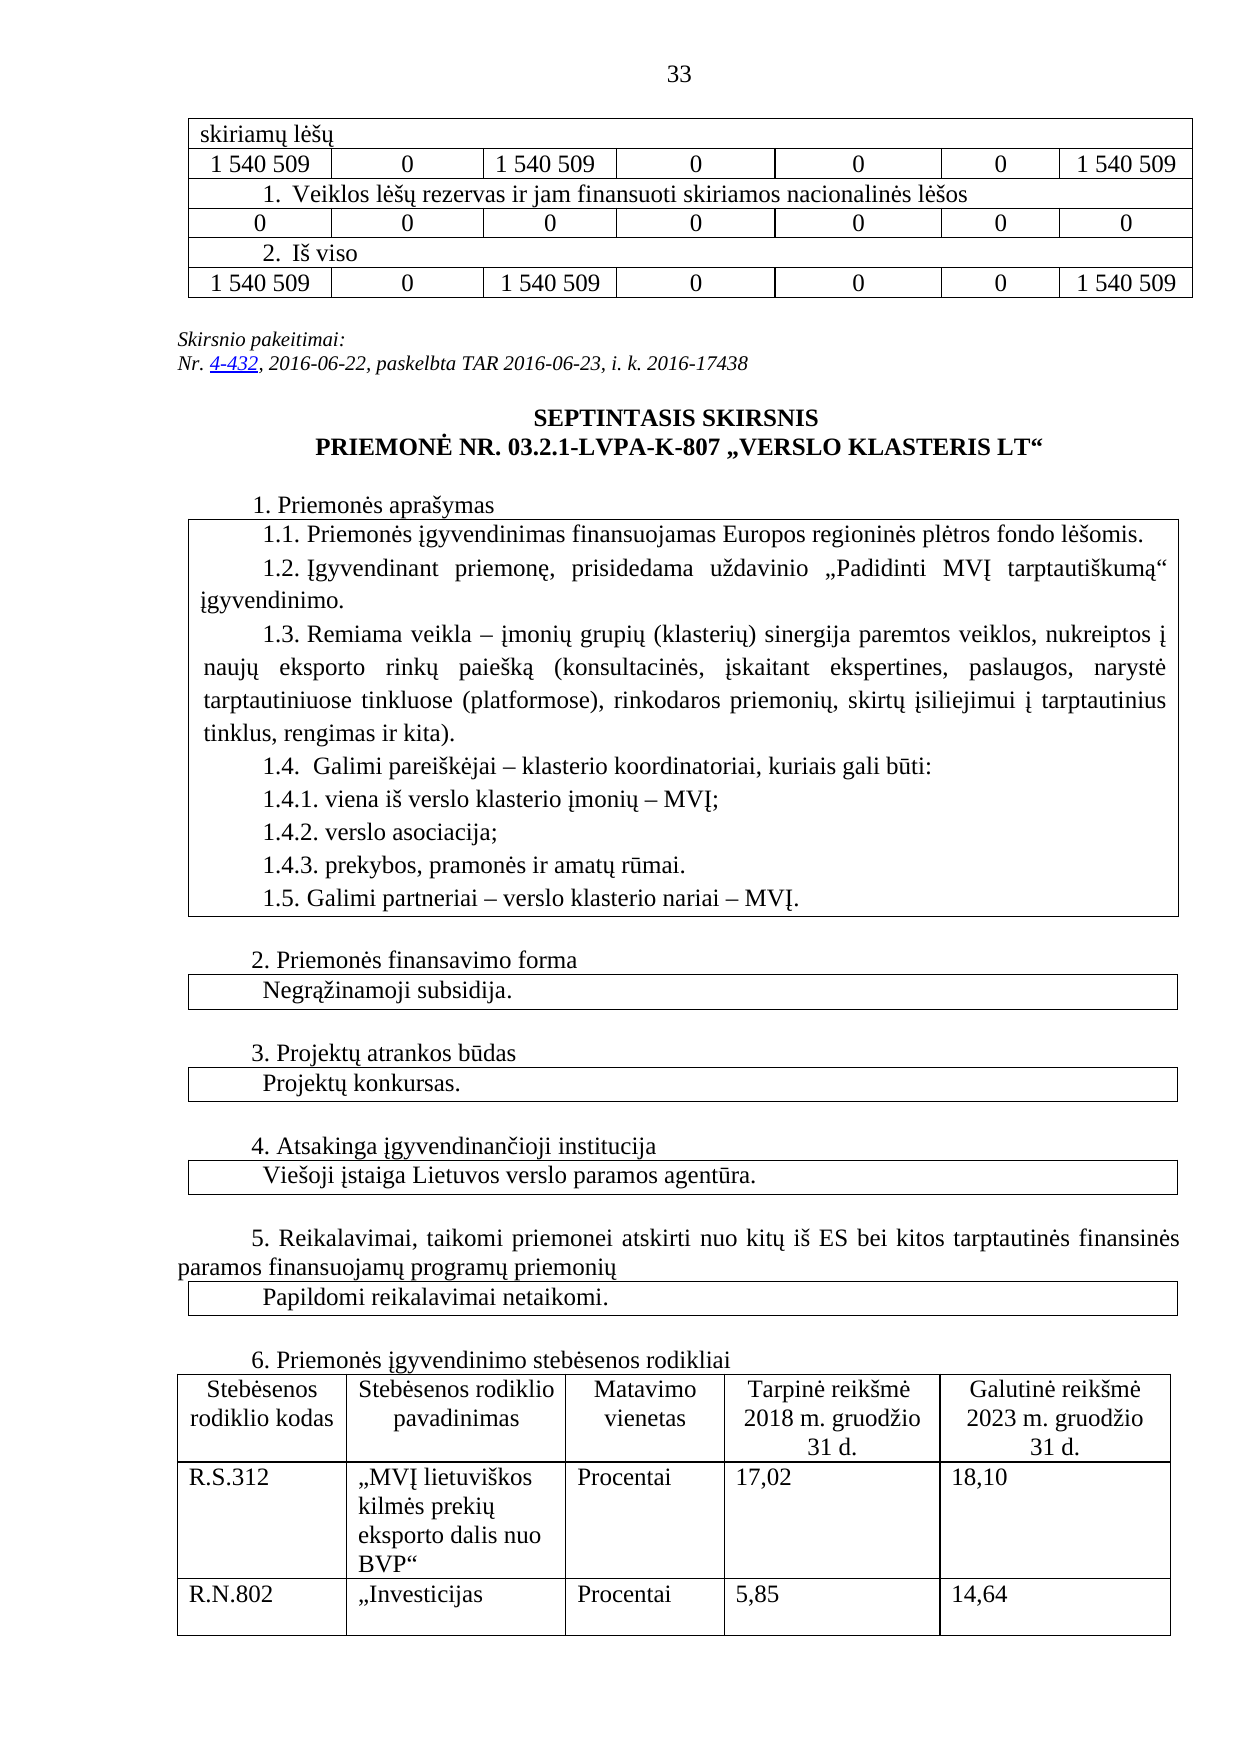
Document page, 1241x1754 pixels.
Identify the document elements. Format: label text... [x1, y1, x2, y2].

table_cell 0 [942, 209, 1059, 237]
table_cell „Investicijas [347, 1579, 565, 1635]
table_cell 17,02 [725, 1463, 939, 1578]
table_cell 5,85 [725, 1579, 939, 1635]
table_header Galutinė reikšmė 2023 m. gruodžio 31 d. [941, 1375, 1170, 1461]
text 1. Priemonės aprašymas [252, 490, 1181, 518]
table_cell 0 [776, 268, 941, 297]
table_cell 1.2. Įgyvendinant priemonę, prisidedama uždavinio „Padidinti MVĮ tarptautiškumą“ įgyvendinimo. [189, 553, 1178, 619]
table_cell 1.3. Remiama veikla – įmonių grupių (klasterių) sinergija paremtos veiklos, nukreiptos į naujų eksporto rinkų paiešką (konsultacinės, įskaitant ekspertines, paslaugos, narystė tarptautiniuose tinkluose (platformose), rinkodaros priemonių, skirtų įsiliejimui į tarptautinius tinklus, rengimas ir kita). [189, 619, 1178, 751]
table_cell 1 540 509 [189, 268, 331, 297]
table_cell Procentai [566, 1579, 724, 1635]
text Skirsnio pakeitimai: [177, 327, 1181, 351]
table_cell 0 [617, 149, 774, 178]
table_cell 0 [942, 268, 1059, 297]
table_cell 2. Iš viso [189, 238, 1192, 267]
table_cell 1. Veiklos lėšų rezervas ir jam finansuoti skiriamos nacionalinės lėšos [189, 179, 1192, 207]
table_cell 0 [617, 268, 774, 297]
text 4. Atsakinga įgyvendinančioji institucija [177, 1131, 1181, 1159]
table_cell 14,64 [941, 1579, 1170, 1635]
table_cell 0 [332, 149, 483, 178]
table_header Papildomi reikalavimai netaikomi. [189, 1282, 1177, 1315]
table_header 1.1. Priemonės įgyvendinimas finansuojamas Europos regioninės plėtros fondo lėšomis. [189, 520, 1178, 553]
table_cell 1.4. Galimi pareiškėjai – klasterio koordinatoriai, kuriais gali būti: 1.4.1. viena iš verslo klasterio įmonių – MVĮ; 1.4.2. verslo asociacija; 1.4.3. prekybos, pramonės ir amatų rūmai. 1.5. Galimi partneriai – verslo klasterio nariai – MVĮ. [189, 751, 1178, 916]
table_cell 0 [332, 268, 483, 297]
text Nr. 4-432, 2016-06-22, paskelbta TAR 2016-06-23, i. k. 2016-17438 [177, 351, 1181, 375]
table_cell 1 540 509 [484, 268, 616, 297]
table_header Matavimo vienetas [566, 1375, 724, 1461]
table_header Projektų konkursas. [189, 1068, 1177, 1101]
table_cell 0 [776, 209, 941, 237]
text 3. Projektų atrankos būdas [177, 1038, 1181, 1067]
table_cell R.N.802 [178, 1579, 346, 1635]
table_cell 0 [1060, 209, 1192, 237]
table_cell R.S.312 [178, 1463, 346, 1578]
table_cell 1 540 509 [1060, 149, 1192, 178]
table_cell 0 [189, 209, 331, 237]
text PRIEMONĖ NR. 03.2.1-LVPA-K-807 „VERSLO KLASTERIS LT“ [177, 432, 1181, 461]
table_cell 0 [776, 149, 941, 178]
text 2. Priemonės finansavimo forma [251, 946, 1181, 974]
table_cell skiriamų lėšų [189, 119, 1192, 148]
table_header Stebėsenos rodiklio kodas [178, 1375, 346, 1461]
table_cell 0 [484, 209, 616, 237]
text SEPTINTASIS SKIRSNIS [177, 403, 1181, 432]
table_header Tarpinė reikšmė 2018 m. gruodžio 31 d. [725, 1375, 939, 1461]
table_cell 1 540 509 [189, 149, 331, 178]
table_cell 0 [942, 149, 1059, 178]
table_cell Procentai [566, 1463, 724, 1578]
table_cell 1 540 509 [484, 149, 616, 178]
table_cell 1 540 509 [1060, 268, 1192, 297]
table_cell 18,10 [941, 1463, 1170, 1578]
text 5. Reikalavimai, taikomi priemonei atskirti nuo kitų iš ES bei kitos tarptautinės finansinės paramos finansuojamų programų priemonių [177, 1223, 1181, 1281]
table_cell 0 [332, 209, 483, 237]
table_cell 0 [617, 209, 774, 237]
table_cell „MVĮ lietuviškos kilmės prekių eksporto dalis nuo BVP“ [347, 1463, 565, 1578]
table_header Negrąžinamoji subsidija. [189, 975, 1177, 1008]
table_header Stebėsenos rodiklio pavadinimas [347, 1375, 565, 1461]
table_header Viešoji įstaiga Lietuvos verslo paramos agentūra. [189, 1161, 1177, 1194]
text 6. Priemonės įgyvendinimo stebėsenos rodikliai [177, 1345, 1181, 1373]
